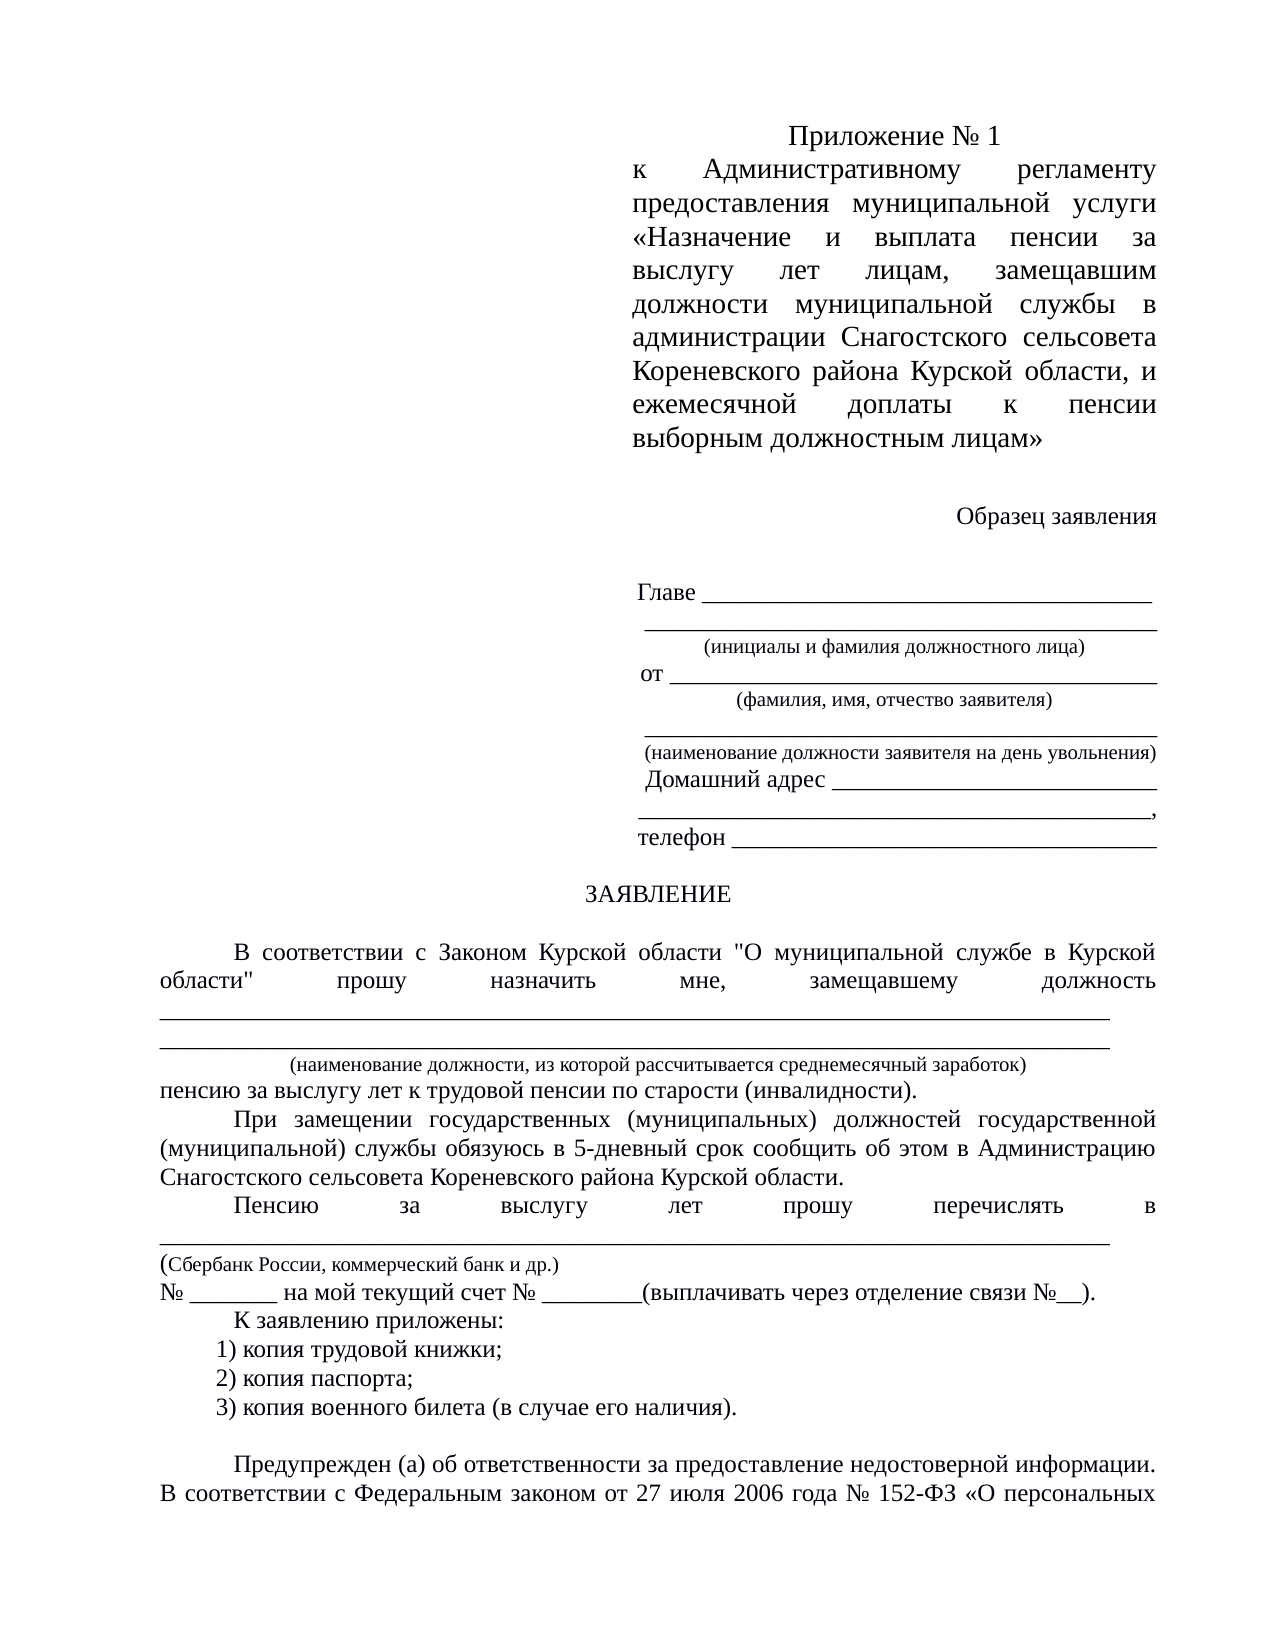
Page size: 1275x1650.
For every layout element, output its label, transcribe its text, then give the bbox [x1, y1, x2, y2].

text В соответствии с Законом Курской области "О муниципальной службе в Курской области" прошу назначить мне, замещавшему должность ____________________________________________________________________________ ____________________________________________________________________________ [159, 937, 1157, 1052]
text Предупрежден (а) об ответственности за предоставление недостоверной информации. В соответствии с Федеральным законом от 27 июля 2006 года № 152-ФЗ «О персональных [159, 1449, 1157, 1507]
text пенсию за выслугу лет к трудовой пенсии по старости (инвалидности). [159, 1076, 1157, 1104]
text (наименование должности, из которой рассчитывается среднемесячный заработок) [159, 1052, 1157, 1076]
text К заявлению приложены: [159, 1306, 1157, 1334]
text (фамилия, имя, отчество заявителя) [632, 687, 1157, 711]
text 3) копия военного билета (в случае его наличия). [159, 1392, 1157, 1421]
text Образец заявления [499, 501, 1157, 529]
text Пенсию за выслугу лет прошу перечислять в ____________________________________________________________________________ (Сбербанк России, коммерческий банк и др.) [159, 1191, 1157, 1277]
text Главе ____________________________________ [632, 577, 1157, 606]
text (инициалы и фамилия должностного лица) [632, 634, 1157, 658]
text _________________________________________, [632, 793, 1157, 822]
text 2) копия паспорта; [159, 1363, 1157, 1392]
text телефон __________________________________ [632, 822, 1157, 850]
text _________________________________________ [632, 711, 1157, 740]
text от _______________________________________ [632, 658, 1157, 687]
text При замещении государственных (муниципальных) должностей государственной (муниципальной) службы обязуюсь в 5-дневный срок сообщить об этом в Администрацию Снагостского сельсовета Кореневского района Курской области. [159, 1104, 1157, 1191]
text Приложение № 1 [632, 118, 1157, 152]
text ЗАЯВЛЕНИЕ [159, 879, 1157, 908]
text № _______ на мой текущий счет № ________(выплачивать через отделение связи №__). [159, 1277, 1157, 1306]
text к Административному регламенту предоставления муниципальной услуги «Назначение и выплата пенсии за выслугу лет лицам, замещавшим должности муниципальной службы в администрации Снагостского сельсовета Кореневского района Курской области, и ежемесячной доплаты к пенсии выборным должностным лицам» [632, 152, 1157, 453]
text 1) копия трудовой книжки; [159, 1334, 1157, 1363]
text _________________________________________ [632, 606, 1157, 634]
text Домашний адрес __________________________ [632, 764, 1157, 793]
text (наименование должности заявителя на день увольнения) [632, 740, 1157, 764]
